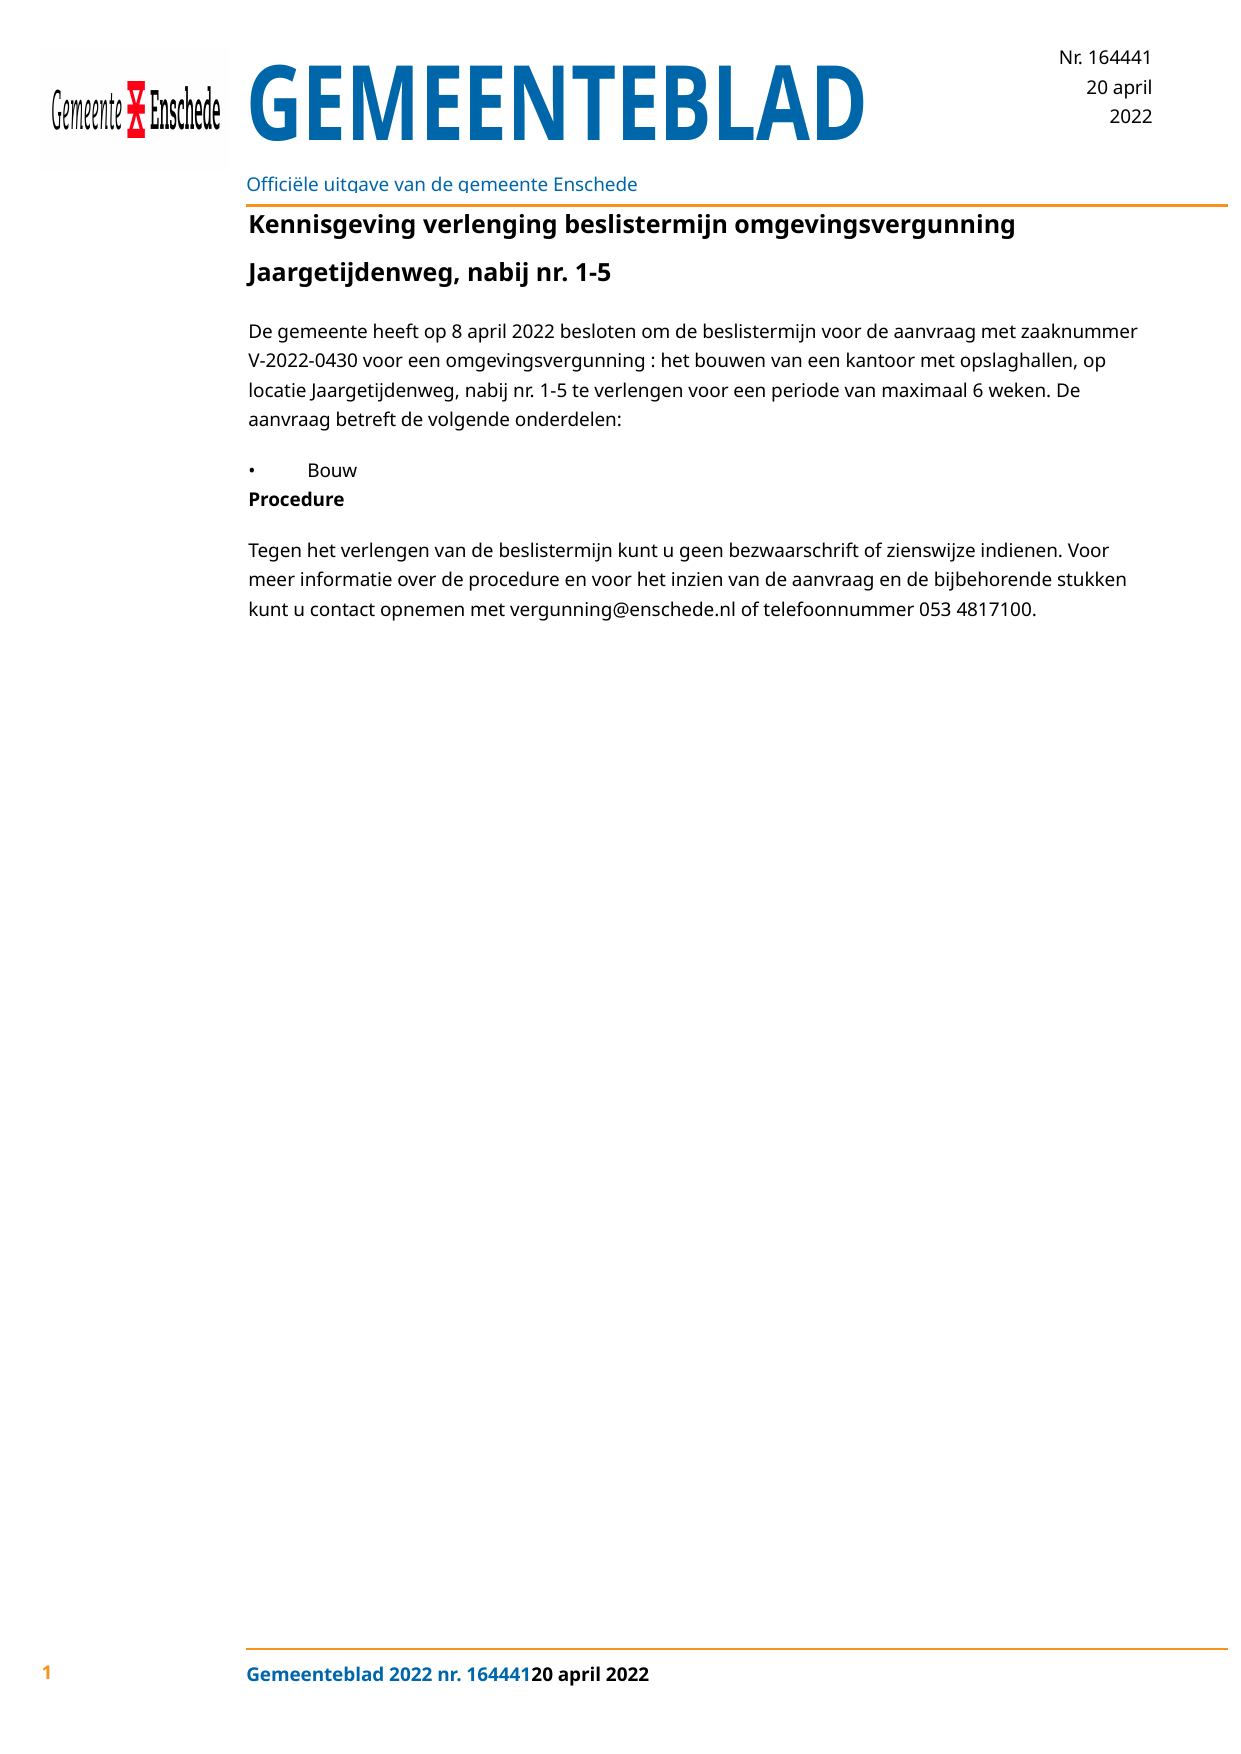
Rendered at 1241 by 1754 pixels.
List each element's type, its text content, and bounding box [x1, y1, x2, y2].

text Procedure [248, 487, 1152, 512]
text Kennisgeving verlenging beslistermijn omgevingsvergunning Jaargetijdenweg, nabij nr. 1-5 [248, 207, 1152, 288]
picture [41, 47, 231, 172]
text De gemeente heeft op 8 april 2022 besloten om de beslistermijn voor de aanvraag met zaaknummer V-2022-0430 voor een omgevingsvergunning : het bouwen van een kantoor met opslaghallen, op locatie Jaargetijdenweg, nabij nr. 1-5 te verlengen voor een periode van maximaal 6 weken. De aanvraag betreft de volgende onderdelen: [248, 318, 1152, 432]
text Tegen het verlengen van de beslistermijn kunt u geen bezwaarschrift of zienswijze indienen. Voor meer informatie over de procedure en voor het inzien van de aanvraag en de bijbehorende stukken kunt u contact opnemen met vergunning@enschede.nl of telefoonnummer 053 4817100. [248, 537, 1152, 622]
list Bouw [248, 457, 1152, 483]
